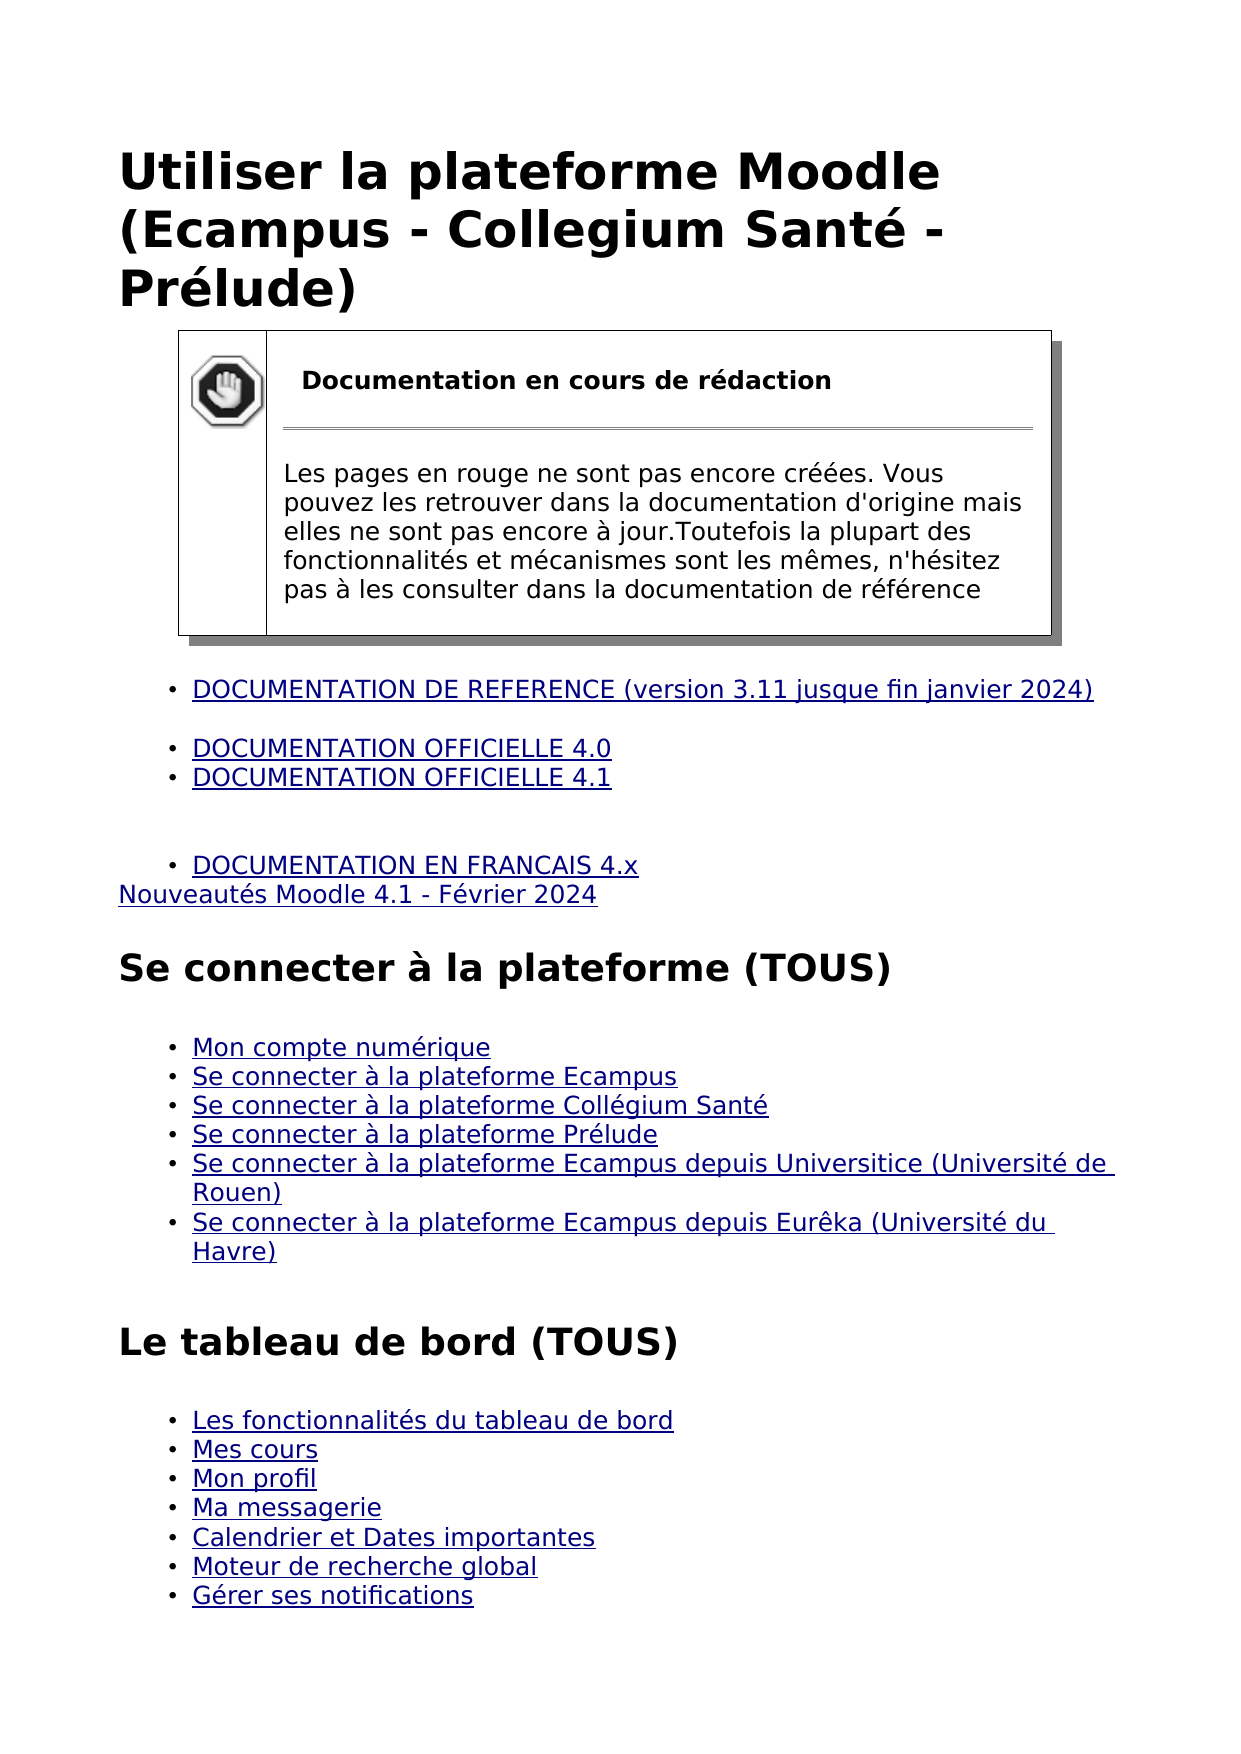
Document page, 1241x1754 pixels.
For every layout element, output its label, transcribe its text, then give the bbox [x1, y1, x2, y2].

list Se connecter à la plateforme Ecampus depuis Eurêka (Université du Havre) [177, 1208, 1122, 1266]
list DOCUMENTATION DE REFERENCE (version 3.11 jusque fin janvier 2024) [177, 675, 1122, 704]
list DOCUMENTATION EN FRANCAIS 4.x [177, 851, 1122, 880]
list Mes cours [177, 1435, 1122, 1464]
list Gérer ses notifications [177, 1581, 1122, 1610]
table_header [179, 331, 266, 635]
list Les fonctionnalités du tableau de bord [177, 1406, 1122, 1435]
list Mon compte numérique [177, 1033, 1122, 1062]
list Se connecter à la plateforme Ecampus [177, 1062, 1122, 1091]
list DOCUMENTATION OFFICIELLE 4.0 [177, 734, 1122, 763]
list DOCUMENTATION OFFICIELLE 4.1 [177, 763, 1122, 792]
table_header Documentation en cours de rédaction Les pages en rouge ne sont pas encore créées. Vous pouvez les retrouver dans la documentation d'origine mais elles ne sont pas encore à jour.Toutefois la plupart des fonctionnalités et mécanismes sont les mêmes, n'hésitez pas à les consulter dans la documentation de référence [267, 331, 1051, 635]
list Moteur de recherche global [177, 1552, 1122, 1581]
list Se connecter à la plateforme Prélude [177, 1120, 1122, 1149]
subtitle Utiliser la plateforme Moodle (Ecampus - Collegium Santé - Prélude) [118, 143, 1122, 318]
list Ma messagerie [177, 1494, 1122, 1523]
picture [190, 354, 266, 429]
list Mon profil [177, 1464, 1122, 1494]
subtitle Se connecter à la plateforme (TOUS) [118, 947, 1122, 991]
list Se connecter à la plateforme Collégium Santé [177, 1091, 1122, 1120]
list Calendrier et Dates importantes [177, 1523, 1122, 1552]
list Se connecter à la plateforme Ecampus depuis Universitice (Université de Rouen) [177, 1149, 1122, 1208]
text Nouveautés Moodle 4.1 - Février 2024 [118, 880, 1122, 909]
subtitle Le tableau de bord (TOUS) [118, 1321, 1122, 1364]
